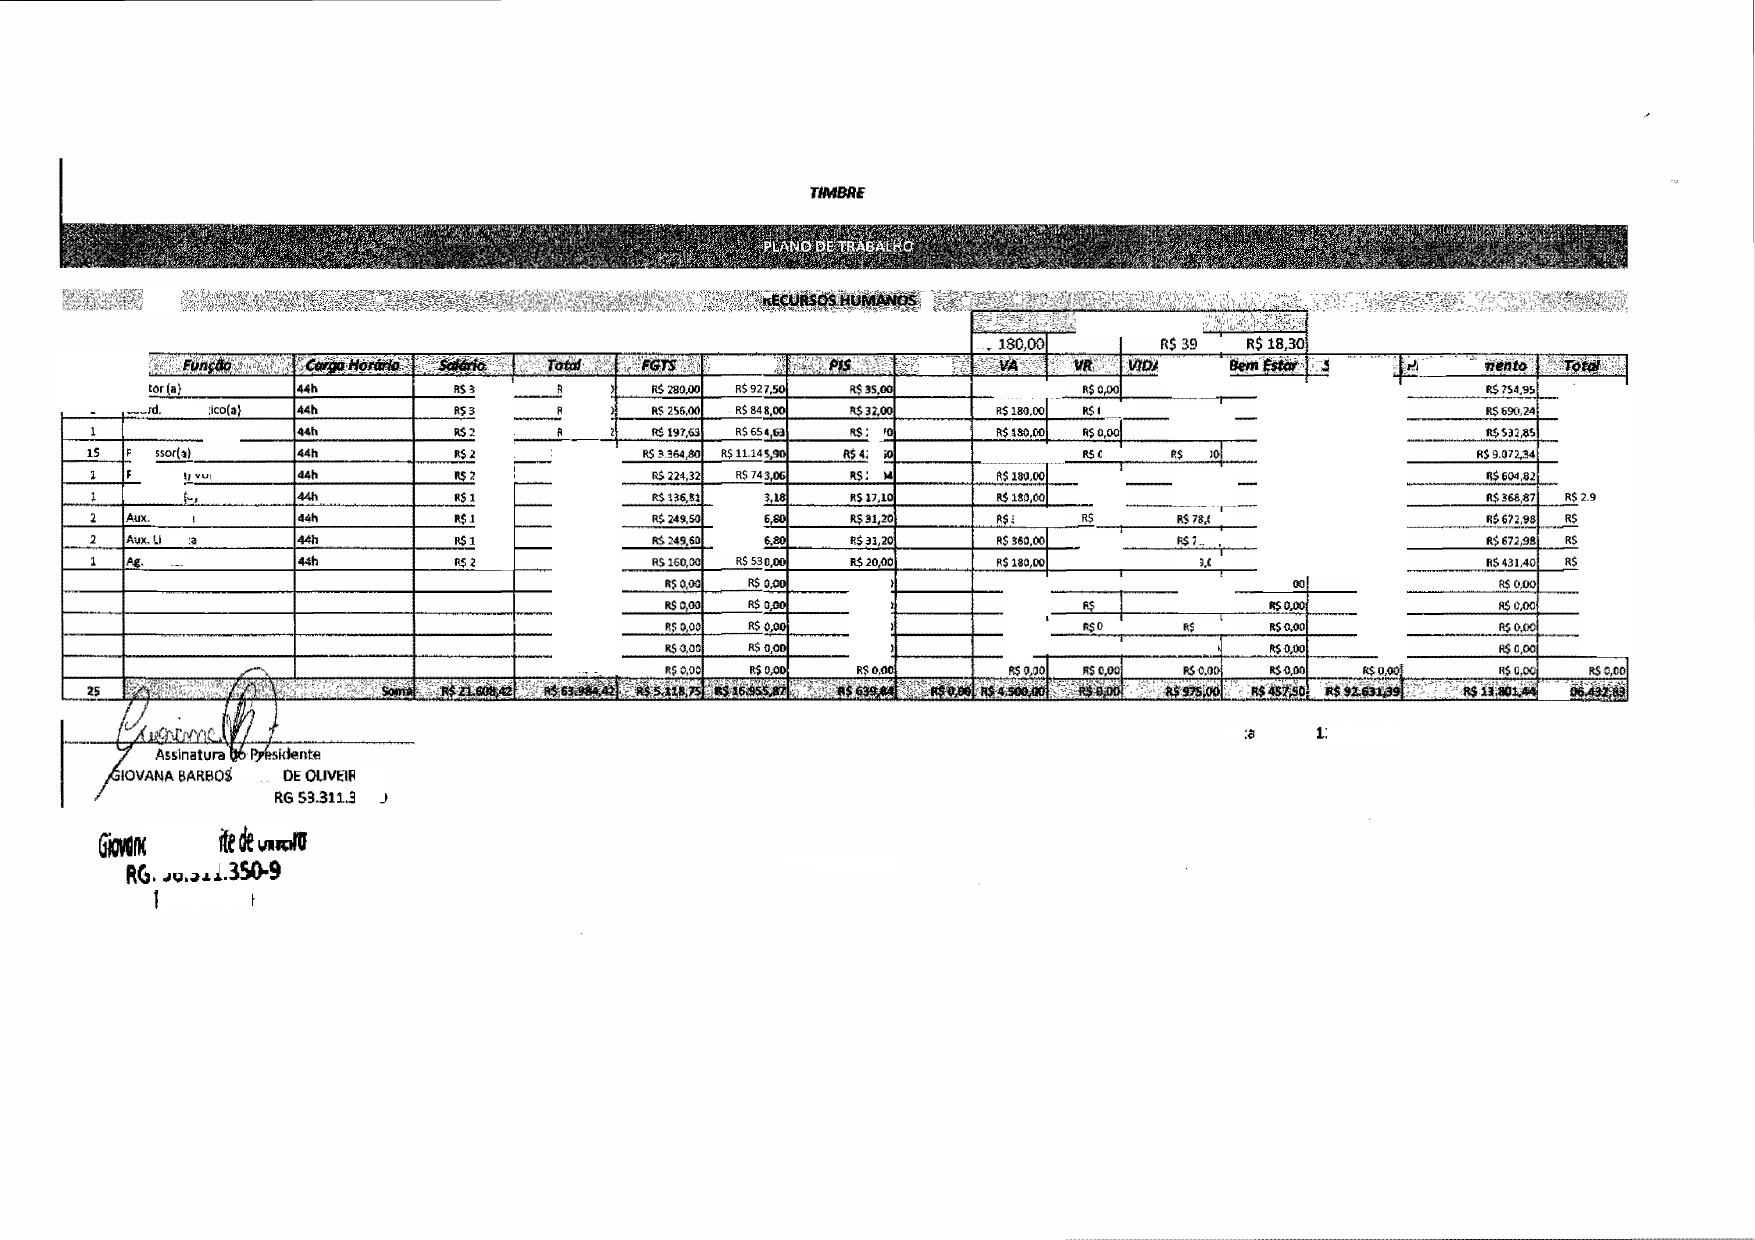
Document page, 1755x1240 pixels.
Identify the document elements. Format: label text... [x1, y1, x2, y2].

text 9q [808, 858, 822, 869]
text ! [1197, 533, 1235, 544]
text 0 [212, 471, 229, 480]
text P [184, 406, 207, 418]
text g' K [995, 385, 1030, 397]
text g [1014, 450, 1038, 463]
text Ç [175, 514, 191, 523]
text 0 [1195, 644, 1216, 654]
text aB. [163, 404, 192, 415]
text @ [51, 350, 125, 412]
text 2 [160, 425, 187, 438]
text tãóllNg!i g«tl ngll gnl1r9-l1âl nãll og [475, 385, 512, 570]
text ? [1100, 404, 1133, 417]
text Q [1196, 623, 1213, 634]
text .B - [148, 827, 185, 873]
text q'811q'ql'?l'ql'R1'8i'RI'g'l'g1'811'g [1378, 387, 1404, 664]
text © [143, 287, 179, 311]
text Q [1097, 602, 1109, 611]
text Q [1212, 558, 1229, 569]
text 0q E [1079, 579, 1119, 589]
text Q [1104, 623, 1121, 634]
text á8 [143, 554, 173, 565]
text # [1191, 404, 1195, 431]
text b [919, 360, 950, 375]
text = [1330, 362, 1351, 372]
text 9 [240, 427, 252, 438]
text 9 g [1079, 471, 1106, 504]
text 7 [1040, 446, 1063, 463]
text :llil [575, 385, 609, 439]
text 9 [983, 448, 1014, 463]
text g [1327, 727, 1358, 743]
text ã [1158, 360, 1228, 388]
text g 2C [141, 469, 182, 503]
text o{ ®' [868, 450, 882, 481]
text Q 0 [1211, 408, 1233, 440]
text u'l'91'pl g' [1003, 579, 1031, 661]
text g e [132, 448, 153, 479]
text ! [710, 358, 772, 374]
text B [1173, 556, 1198, 569]
text g [1201, 385, 1214, 398]
text g 7 [1172, 469, 1236, 506]
text g [1030, 383, 1060, 398]
text n8l 1 uRl I qs'll a\l ''+} i [1558, 387, 1608, 490]
text Q [1115, 644, 1121, 654]
text g g [123, 425, 169, 434]
text 8 [158, 889, 199, 909]
text 8 [1197, 339, 1224, 352]
text '}gl ã [1374, 461, 1385, 501]
text & [1083, 644, 1088, 654]
text = [185, 833, 217, 873]
text y [241, 767, 278, 781]
text KI [1169, 406, 1188, 440]
text gn [1446, 364, 1453, 371]
text # [253, 823, 291, 840]
text t N [1361, 549, 1372, 560]
text '+'l [870, 427, 882, 441]
text :} :l ã} g [1374, 387, 1385, 458]
text 8 [124, 489, 145, 500]
text c>10} HI c>10 01 01 01 01 01 0 [598, 450, 620, 675]
text g [232, 469, 239, 479]
text ã [1183, 450, 1208, 461]
text 9 [1172, 385, 1199, 398]
text Q. 0 [1214, 579, 1233, 613]
text 0Q [1215, 623, 1229, 634]
text .( g [355, 769, 383, 802]
text E [1470, 362, 1483, 373]
text Q [1096, 644, 1113, 654]
text g [194, 464, 217, 474]
text g [880, 860, 894, 871]
text Q [126, 381, 147, 412]
text 0 0 0Q [1093, 473, 1124, 525]
text B [1538, 685, 1568, 700]
text 9 B [1178, 579, 1206, 613]
text 8 [1015, 514, 1038, 526]
text C [219, 889, 250, 909]
text +qii 8H1I qf HqIi qdll dÊlI dqli qdll qdl18dl18diFgdlRd [1597, 387, 1632, 657]
text u'l g'l u'l :KÍ 9'l 2'l g'l 9'l 2'l [1307, 385, 1359, 576]
text 1u nã! i rnn l 'el el '919 [1579, 504, 1608, 656]
text g [1261, 512, 1295, 576]
text 0'10'f Q1 0' [878, 579, 889, 658]
text gn [1446, 360, 1468, 375]
text E [976, 337, 997, 348]
text l nl 'q [1361, 485, 1372, 524]
text 0 [1208, 577, 1214, 611]
text u'l g'l'glu'l [849, 577, 876, 664]
text B [1418, 362, 1444, 376]
text il ãl 1 ii ;l ;l ZI;l ; [552, 450, 609, 672]
text l g} gl ãl gl gt ãl g [1357, 503, 1385, 656]
text 10 [175, 556, 183, 565]
text Õ [1222, 727, 1243, 740]
text Q0 0Q [1080, 537, 1121, 569]
text g Ê [824, 858, 879, 869]
text v>1 vFI vFI [564, 383, 575, 439]
text 'l q' [1361, 526, 1372, 547]
text B3 [1107, 314, 1201, 337]
text Q1 0 [1033, 623, 1049, 654]
text 0 [1211, 514, 1233, 525]
text Q [1112, 602, 1118, 611]
text & [1183, 644, 1188, 654]
text C [189, 427, 210, 438]
text 01 0} [1033, 579, 1049, 616]
text nE. [161, 535, 187, 546]
text 0 [1103, 450, 1124, 461]
text il [204, 427, 238, 443]
text ã$$ [713, 492, 761, 550]
text 8 [152, 512, 173, 523]
text 9 [1264, 579, 1291, 592]
text 0 [1216, 385, 1233, 396]
text q'} q'l ml CS{q' [1361, 387, 1372, 483]
text 8 [1366, 727, 1401, 743]
text .< [233, 764, 237, 781]
text E [784, 858, 806, 869]
text 7 [1026, 510, 1063, 527]
text ã [1329, 360, 1391, 385]
